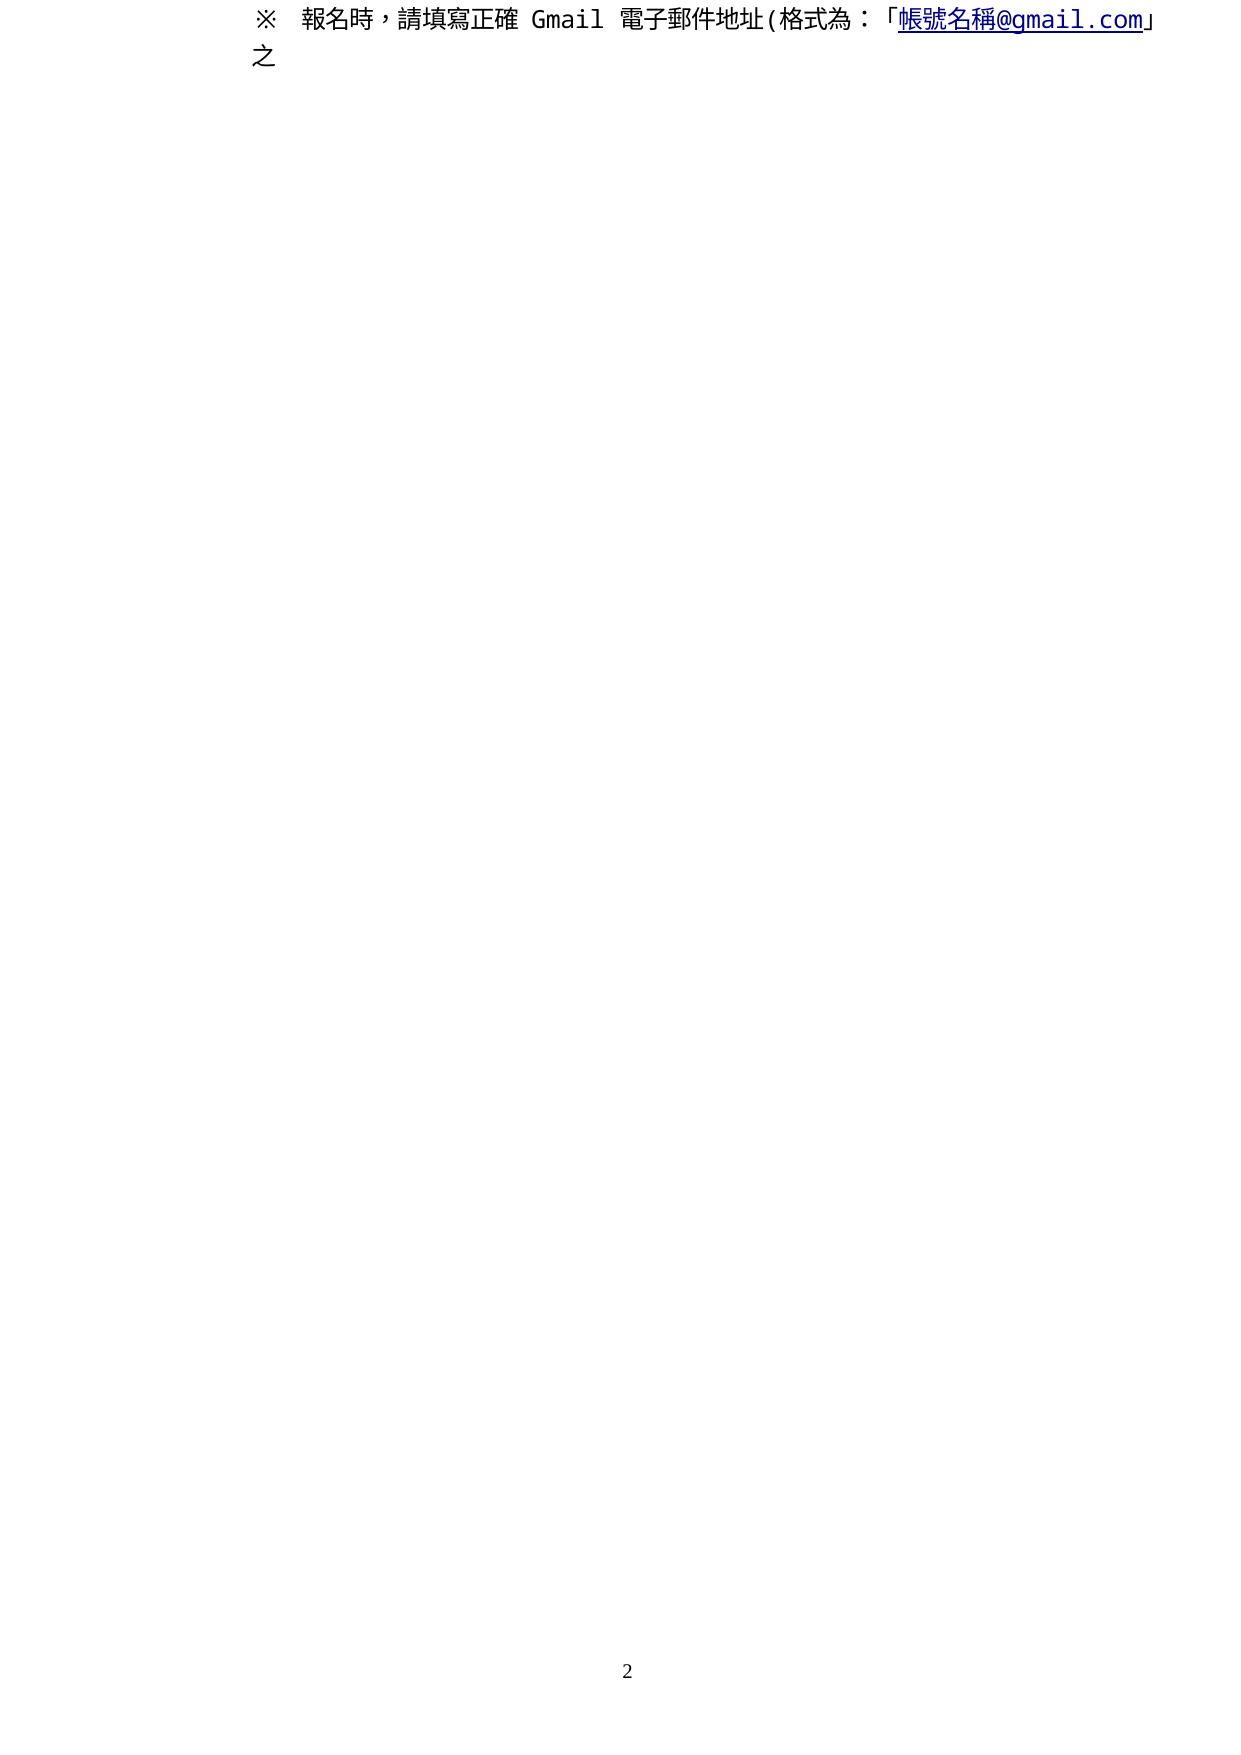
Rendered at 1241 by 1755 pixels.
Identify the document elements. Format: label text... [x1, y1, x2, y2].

text ※ 報名時，請填寫正確 Gmail 電子郵件地址(格式為：「帳號名稱@gmail.com」之 [251, 0, 1182, 72]
